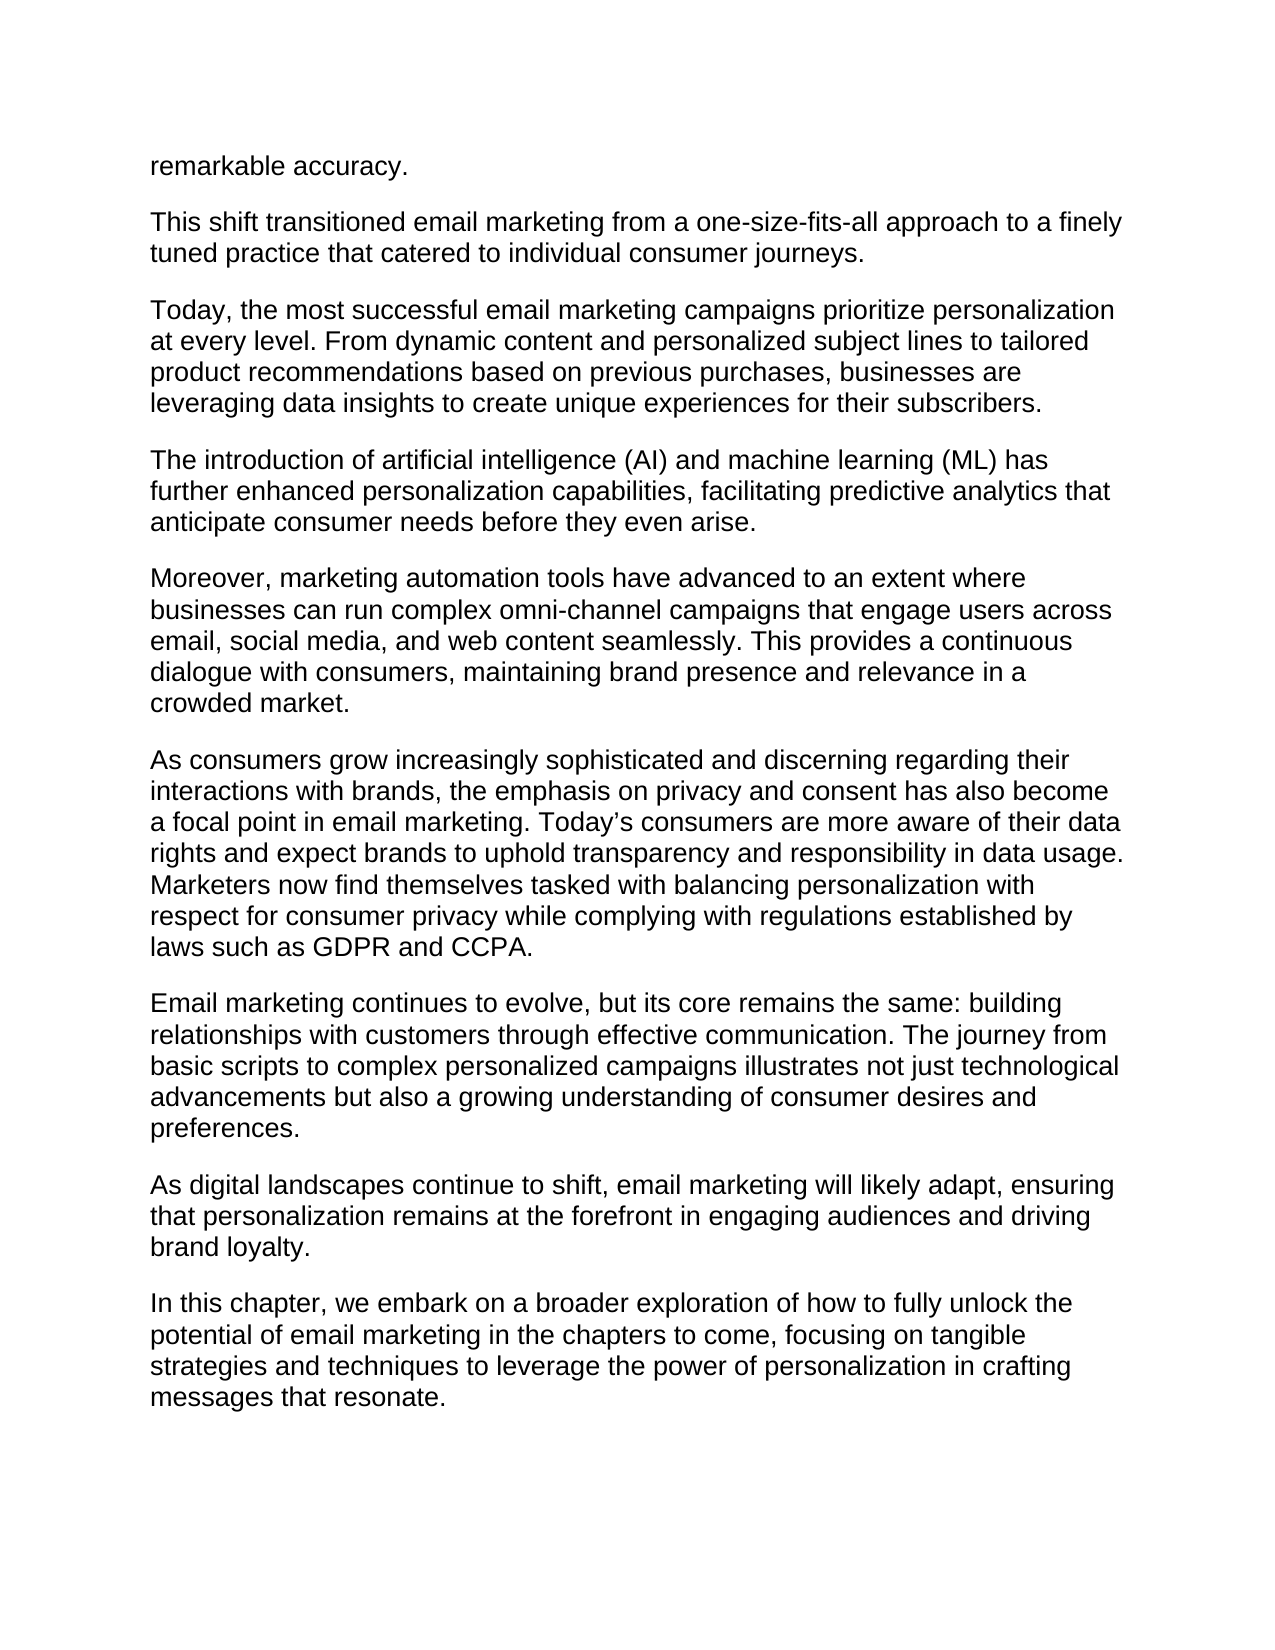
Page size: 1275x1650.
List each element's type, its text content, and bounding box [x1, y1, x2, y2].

text As digital landscapes continue to shift, email marketing will likely adapt, ensuring that personalization remains at the forefront in engaging audiences and driving brand loyalty. [150, 1169, 1125, 1262]
text Email marketing continues to evolve, but its core remains the same: building relationships with customers through effective communication. The journey from basic scripts to complex personalized campaigns illustrates not just technological advancements but also a growing understanding of consumer desires and preferences. [150, 987, 1125, 1144]
text Today, the most successful email marketing campaigns prioritize personalization at every level. From dynamic content and personalized subject lines to tailored product recommendations based on previous purchases, businesses are leveraging data insights to create unique experiences for their subscribers. [150, 294, 1125, 419]
text The introduction of artificial intelligence (AI) and machine learning (ML) has further enhanced personalization capabilities, facilitating predictive analytics that anticipate consumer needs before they even arise. [150, 444, 1125, 537]
text In this chapter, we embark on a broader exploration of how to fully unlock the potential of email marketing in the chapters to come, focusing on tangible strategies and techniques to leverage the power of personalization in crafting messages that resonate. [150, 1287, 1125, 1412]
text As consumers grow increasingly sophisticated and discerning regarding their interactions with brands, the emphasis on privacy and consent has also become a focal point in email marketing. Today’s consumers are more aware of their data rights and expect brands to uphold transparency and responsibility in data usage. Marketers now find themselves tasked with balancing personalization with respect for consumer privacy while complying with regulations established by laws such as GDPR and CCPA. [150, 744, 1125, 962]
text remarkable accuracy. [150, 150, 1125, 181]
text Moreover, marketing automation tools have advanced to an extent where businesses can run complex omni-channel campaigns that engage users across email, social media, and web content seamlessly. This provides a continuous dialogue with consumers, maintaining brand presence and relevance in a crowded market. [150, 562, 1125, 719]
text This shift transitioned email marketing from a one-size-fits-all approach to a finely tuned practice that catered to individual consumer journeys. [150, 206, 1125, 269]
